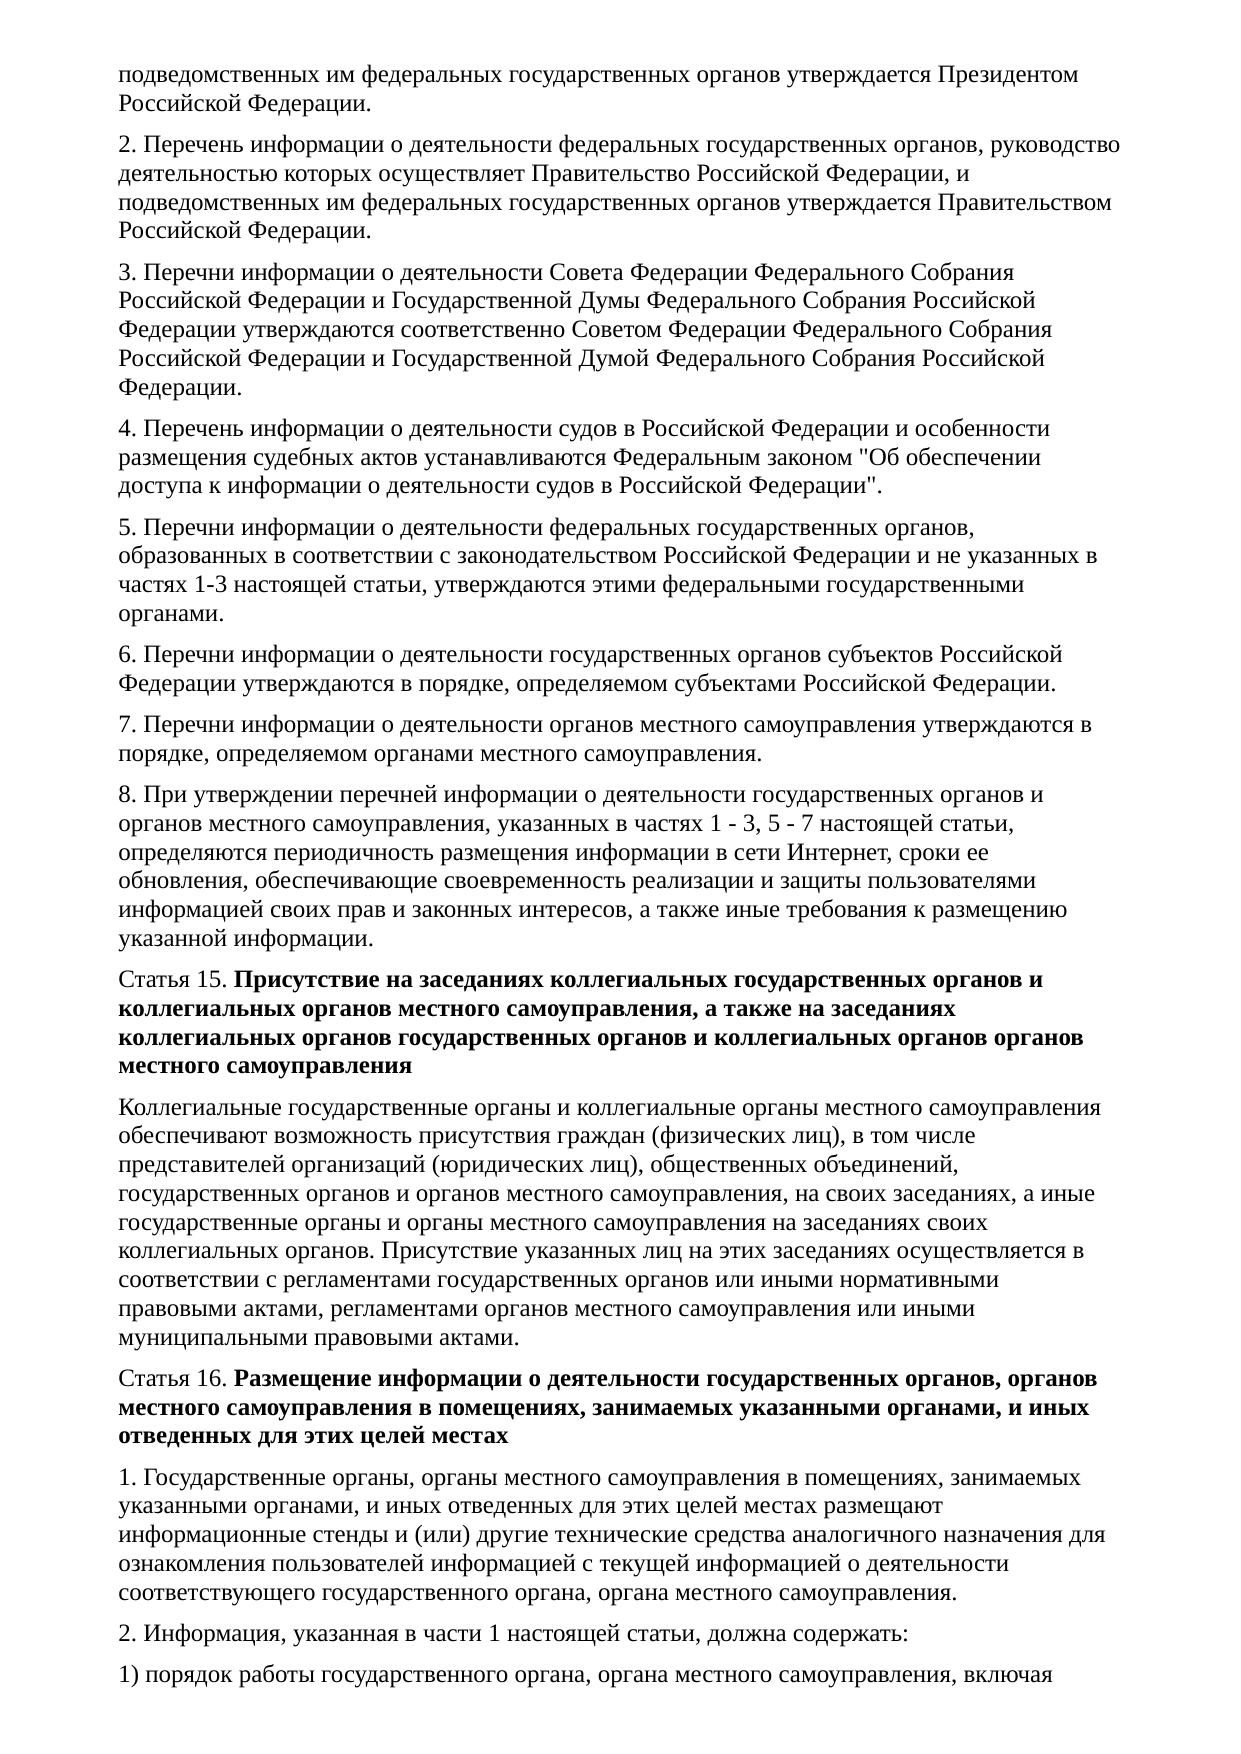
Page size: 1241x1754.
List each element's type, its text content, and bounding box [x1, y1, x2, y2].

text 2. Информация, указанная в части 1 настоящей статьи, должна содержать: [118, 1618, 1122, 1647]
text 4. Перечень информации о деятельности судов в Российской Федерации и особенности размещения судебных актов устанавливаются Федеральным законом "Об обеспечении доступа к информации о деятельности судов в Российской Федерации". [118, 413, 1122, 499]
text Статья 16. Размещение информации о деятельности государственных органов, органов местного самоуправления в помещениях, занимаемых указанными органами, и иных отведенных для этих целей местах [118, 1363, 1122, 1449]
text 6. Перечни информации о деятельности государственных органов субъектов Российской Федерации утверждаются в порядке, определяемом субъектами Российской Федерации. [118, 639, 1122, 697]
text подведомственных им федеральных государственных органов утверждается Президентом Российской Федерации. [118, 59, 1122, 117]
text 1) порядок работы государственного органа, органа местного самоуправления, включая [118, 1659, 1122, 1688]
text 8. При утверждении перечней информации о деятельности государственных органов и органов местного самоуправления, указанных в частях 1 - 3, 5 - 7 настоящей статьи, определяются периодичность размещения информации в сети Интернет, сроки ее обновления, обеспечивающие своевременность реализации и защиты пользователями информацией своих прав и законных интересов, а также иные требования к размещению указанной информации. [118, 779, 1122, 952]
text 3. Перечни информации о деятельности Совета Федерации Федерального Собрания Российской Федерации и Государственной Думы Федерального Собрания Российской Федерации утверждаются соответственно Советом Федерации Федерального Собрания Российской Федерации и Государственной Думой Федерального Собрания Российской Федерации. [118, 257, 1122, 400]
text 7. Перечни информации о деятельности органов местного самоуправления утверждаются в порядке, определяемом органами местного самоуправления. [118, 709, 1122, 767]
text 2. Перечень информации о деятельности федеральных государственных органов, руководство деятельностью которых осуществляет Правительство Российской Федерации, и подведомственных им федеральных государственных органов утверждается Правительством Российской Федерации. [118, 129, 1122, 244]
text Коллегиальные государственные органы и коллегиальные органы местного самоуправления обеспечивают возможность присутствия граждан (физических лиц), в том числе представителей организаций (юридических лиц), общественных объединений, государственных органов и органов местного самоуправления, на своих заседаниях, а иные государственные органы и органы местного самоуправления на заседаниях своих коллегиальных органов. Присутствие указанных лиц на этих заседаниях осуществляется в соответствии с регламентами государственных органов или иными нормативными правовыми актами, регламентами органов местного самоуправления или иными муниципальными правовыми актами. [118, 1092, 1122, 1350]
text 1. Государственные органы, органы местного самоуправления в помещениях, занимаемых указанными органами, и иных отведенных для этих целей местах размещают информационные стенды и (или) другие технические средства аналогичного назначения для ознакомления пользователей информацией с текущей информацией о деятельности соответствующего государственного органа, органа местного самоуправления. [118, 1462, 1122, 1605]
text Статья 15. Присутствие на заседаниях коллегиальных государственных органов и коллегиальных органов местного самоуправления, а также на заседаниях коллегиальных органов государственных органов и коллегиальных органов органов местного самоуправления [118, 964, 1122, 1079]
text 5. Перечни информации о деятельности федеральных государственных органов, образованных в соответствии с законодательством Российской Федерации и не указанных в частях 1-3 настоящей статьи, утверждаются этими федеральными государственными органами. [118, 512, 1122, 627]
